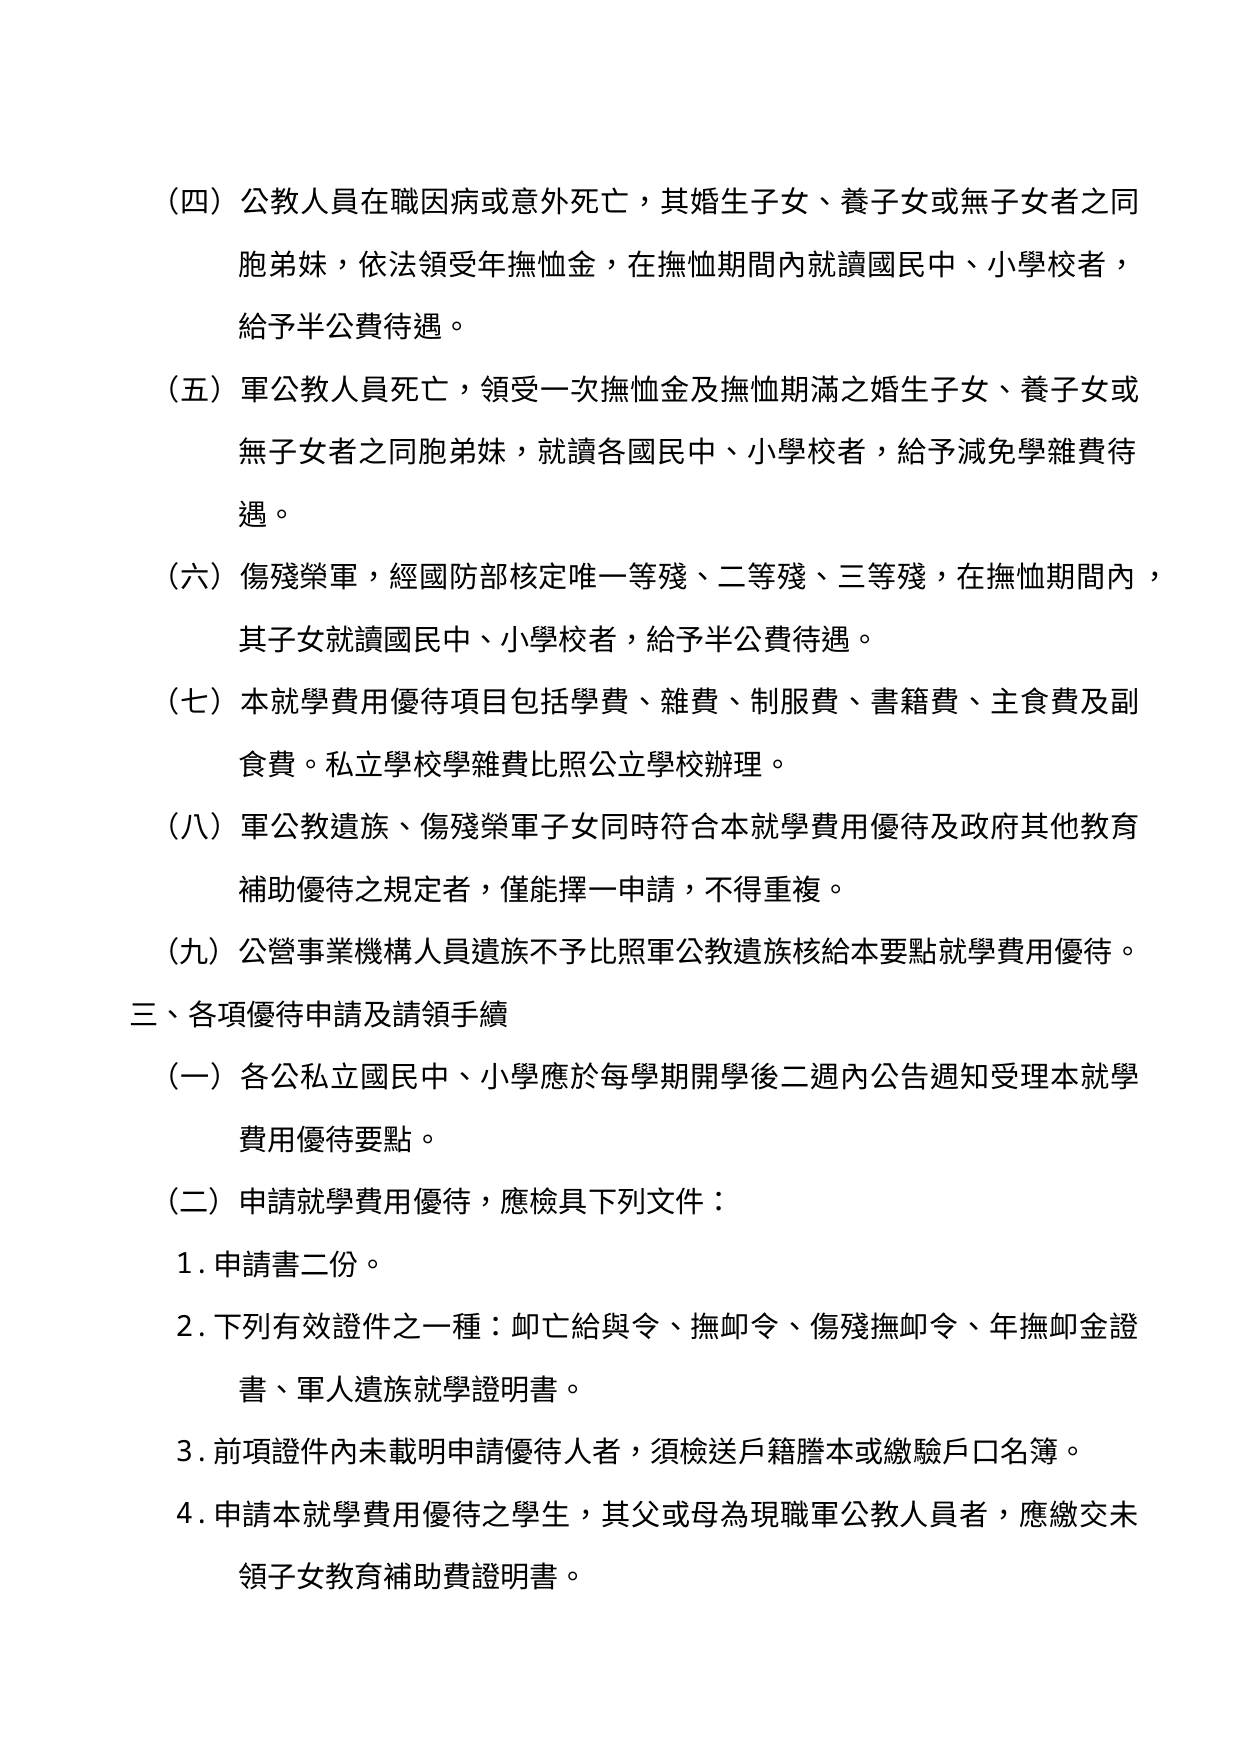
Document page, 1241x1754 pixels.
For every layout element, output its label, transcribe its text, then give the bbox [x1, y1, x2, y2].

list 下列有效證件之一種：卹亡給與令、撫卹令、傷殘撫卹令、年撫卹金證書、軍人遺族就學證明書。 [175, 1283, 1140, 1408]
text （一）各公私立國民中、小學應於每學期開學後二週內公告週知受理本就學費用優待要點。 [150, 1033, 1140, 1158]
list 前項證件內未載明申請優待人者，須檢送戶籍謄本或繳驗戶口名簿。 [175, 1408, 1140, 1471]
text （四）公教人員在職因病或意外死亡，其婚生子女、養子女或無子女者之同胞弟妹，依法領受年撫恤金，在撫恤期間內就讀國民中、小學校者，給予半公費待遇。 [150, 158, 1140, 346]
text （五）軍公教人員死亡，領受一次撫恤金及撫恤期滿之婚生子女、養子女或無子女者之同胞弟妹，就讀各國民中、小學校者，給予減免學雜費待遇。 [150, 346, 1140, 533]
text （七）本就學費用優待項目包括學費、雜費、制服費、書籍費、主食費及副食費。私立學校學雜費比照公立學校辦理。 [150, 658, 1140, 783]
text （九）公營事業機構人員遺族不予比照軍公教遺族核給本要點就學費用優待。 [150, 908, 1140, 971]
text 三、各項優待申請及請領手續 [100, 971, 1140, 1033]
text （六）傷殘榮軍，經國防部核定唯一等殘、二等殘、三等殘，在撫恤期間內，其子女就讀國民中、小學校者，給予半公費待遇。 [150, 533, 1140, 658]
text （八）軍公教遺族、傷殘榮軍子女同時符合本就學費用優待及政府其他教育補助優待之規定者，僅能擇一申請，不得重複。 [150, 783, 1140, 908]
list 申請書二份。 [175, 1221, 1140, 1283]
list 申請本就學費用優待之學生，其父或母為現職軍公教人員者，應繳交未領子女教育補助費證明書。 [175, 1471, 1140, 1596]
text （二）申請就學費用優待，應檢具下列文件： [150, 1158, 1140, 1221]
